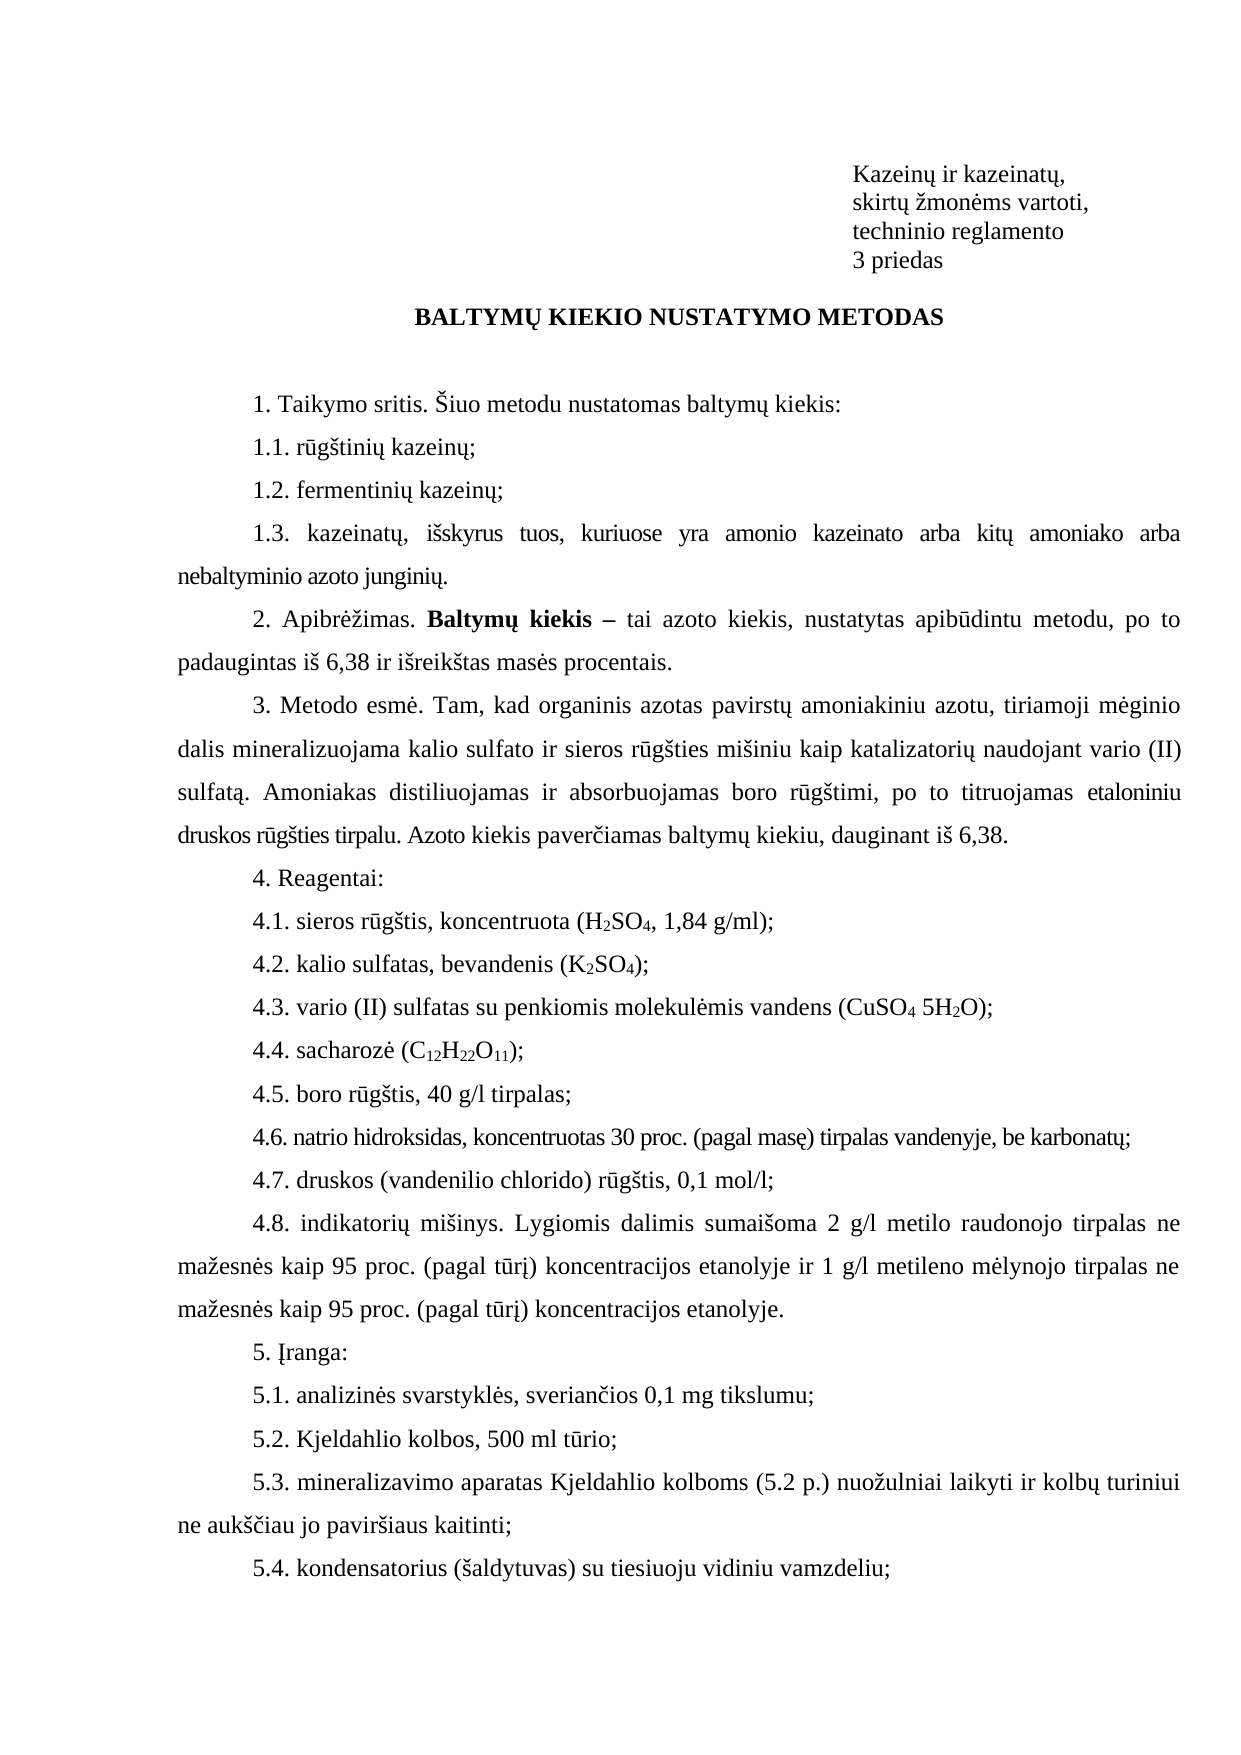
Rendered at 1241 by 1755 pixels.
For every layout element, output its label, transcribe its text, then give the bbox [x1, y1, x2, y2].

text 4.7. druskos (vandenilio chlorido) rūgštis, 0,1 mol/l; [177, 1165, 1181, 1194]
text 1.3. kazeinatų, išskyrus tuos, kuriuose yra amonio kazeinato arba kitų amoniako arba nebaltyminio azoto junginių. [177, 518, 1181, 590]
text 1. Taikymo sritis. Šiuo metodu nustatomas baltymų kiekis: [177, 389, 1181, 417]
text 5.3. mineralizavimo aparatas Kjeldahlio kolboms (5.2 p.) nuožulniai laikyti ir kolbų turiniui ne aukščiau jo paviršiaus kaitinti; [177, 1467, 1181, 1539]
text 5.1. analizinės svarstyklės, sveriančios 0,1 mg tikslumu; [177, 1381, 1181, 1409]
text 2. Apibrėžimas. Baltymų kiekis – tai azoto kiekis, nustatytas apibūdintu metodu, po to padaugintas iš 6,38 ir išreikštas masės procentais. [177, 604, 1181, 676]
text 5.4. kondensatorius (šaldytuvas) su tiesiuoju vidiniu vamzdeliu; [177, 1553, 1181, 1582]
text 4.3. vario (II) sulfatas su penkiomis molekulėmis vandens (CuSO4 5H2O); [177, 992, 1181, 1021]
text 4.8. indikatorių mišinys. Lygiomis dalimis sumaišoma 2 g/l metilo raudonojo tirpalas ne mažesnės kaip 95 proc. (pagal tūrį) koncentracijos etanolyje ir 1 g/l metileno mėlynojo tirpalas ne mažesnės kaip 95 proc. (pagal tūrį) koncentracijos etanolyje. [177, 1208, 1181, 1323]
text 4.2. kalio sulfatas, bevandenis (K2SO4); [177, 949, 1181, 978]
text Kazeinų ir kazeinatų, [777, 159, 1181, 187]
text 4.4. sacharozė (C12H22O11); [177, 1036, 1181, 1064]
text 4.6. natrio hidroksidas, koncentruotas 30 proc. (pagal masę) tirpalas vandenyje, be karbonatų; [177, 1122, 1181, 1151]
text 4.1. sieros rūgštis, koncentruota (H2SO4, 1,84 g/ml); [177, 906, 1181, 935]
text skirtų žmonėms vartoti, [777, 187, 1181, 216]
text 3. Metodo esmė. Tam, kad organinis azotas pavirstų amoniakiniu azotu, tiriamoji mėginio dalis mineralizuojama kalio sulfato ir sieros rūgšties mišiniu kaip katalizatorių naudojant vario (II) sulfatą. Amoniakas distiliuojamas ir absorbuojamas boro rūgštimi, po to titruojamas etaloniniu druskos rūgšties tirpalu. Azoto kiekis paverčiamas baltymų kiekiu, dauginant iš 6,38. [177, 691, 1181, 849]
text 3 priedas [852, 245, 1181, 274]
text 4.5. boro rūgštis, 40 g/l tirpalas; [177, 1079, 1181, 1107]
text 1.2. fermentinių kazeinų; [177, 475, 1181, 504]
text 5. Įranga: [177, 1337, 1181, 1366]
text 1.1. rūgštinių kazeinų; [177, 432, 1181, 461]
text techninio reglamento [777, 216, 1181, 245]
text 4. Reagentai: [177, 863, 1181, 892]
text BALTYMŲ KIEKIO NUSTATYMO METODAS [177, 302, 1181, 331]
text 5.2. Kjeldahlio kolbos, 500 ml tūrio; [177, 1424, 1181, 1452]
